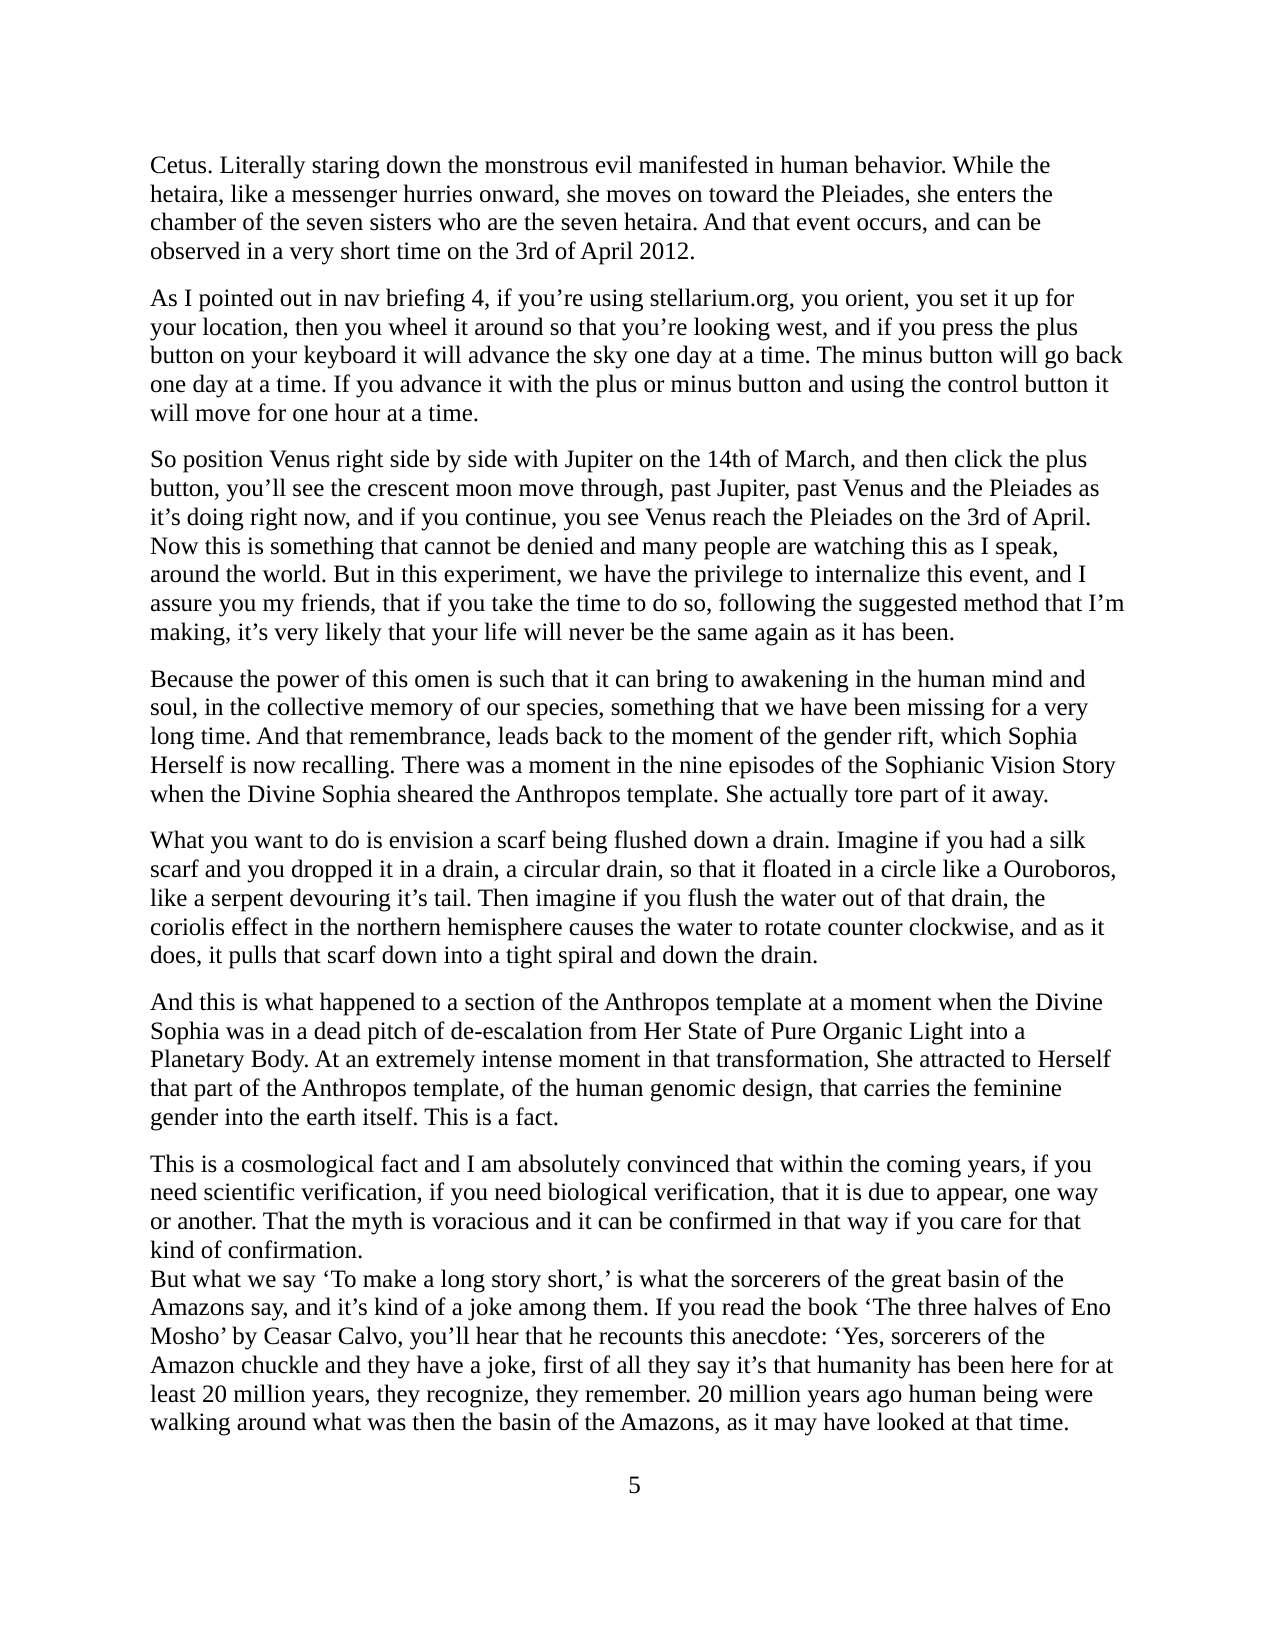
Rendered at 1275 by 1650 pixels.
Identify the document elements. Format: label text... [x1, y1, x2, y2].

text And this is what happened to a section of the Anthropos template at a moment when the Divine Sophia was in a dead pitch of de-escalation from Her State of Pure Organic Light into a Planetary Body. At an extremely intense moment in that transformation, She attracted to Herself that part of the Anthropos template, of the human genomic design, that carries the feminine gender into the earth itself. This is a fact. [150, 987, 1125, 1131]
text So position Venus right side by side with Jupiter on the 14th of March, and then click the plus button, you’ll see the crescent moon move through, past Jupiter, past Venus and the Pleiades as it’s doing right now, and if you continue, you see Venus reach the Pleiades on the 3rd of April. Now this is something that cannot be denied and many people are watching this as I speak, around the world. But in this experiment, we have the privilege to internalize this event, and I assure you my friends, that if you take the time to do so, following the suggested method that I’m making, it’s very likely that your life will never be the same again as it has been. [150, 444, 1125, 646]
text Cetus. Literally staring down the monstrous evil manifested in human behavior. While the hetaira, like a messenger hurries onward, she moves on toward the Pleiades, she enters the chamber of the seven sisters who are the seven hetaira. And that event occurs, and can be observed in a very short time on the 3rd of April 2012. [150, 150, 1125, 265]
text As I pointed out in nav briefing 4, if you’re using stellarium.org, you orient, you set it up for your location, then you wheel it around so that you’re looking west, and if you press the plus button on your keyboard it will advance the sky one day at a time. The minus button will go back one day at a time. If you advance it with the plus or minus button and using the control button it will move for one hour at a time. [150, 283, 1125, 427]
text Because the power of this omen is such that it can bring to awakening in the human mind and soul, in the collective memory of our species, something that we have been missing for a very long time. And that remembrance, leads back to the moment of the gender rift, which Sophia Herself is now recalling. There was a moment in the nine episodes of the Sophianic Vision Story when the Divine Sophia sheared the Anthropos template. She actually tore part of it away. [150, 664, 1125, 807]
text This is a cosmological fact and I am absolutely convinced that within the coming years, if you need scientific verification, if you need biological verification, that it is due to appear, one way or another. That the myth is voracious and it can be confirmed in that way if you care for that kind of confirmation. But what we say ‘To make a long story short,’ is what the sorcerers of the great basin of the Amazons say, and it’s kind of a joke among them. If you read the book ‘The three halves of Eno Mosho’ by Ceasar Calvo, you’ll hear that he recounts this anecdote: ‘Yes, sorcerers of the Amazon chuckle and they have a joke, first of all they say it’s that humanity has been here for at least 20 million years, they recognize, they remember. 20 million years ago human being were walking around what was then the basin of the Amazons, as it may have looked at that time. [150, 1149, 1125, 1436]
text What you want to do is envision a scarf being flushed down a drain. Imagine if you had a silk scarf and you dropped it in a drain, a circular drain, so that it floated in a circle like a Ouroboros, like a serpent devouring it’s tail. Then imagine if you flush the water out of that drain, the coriolis effect in the northern hemisphere causes the water to rotate counter clockwise, and as it does, it pulls that scarf down into a tight spiral and down the drain. [150, 825, 1125, 969]
